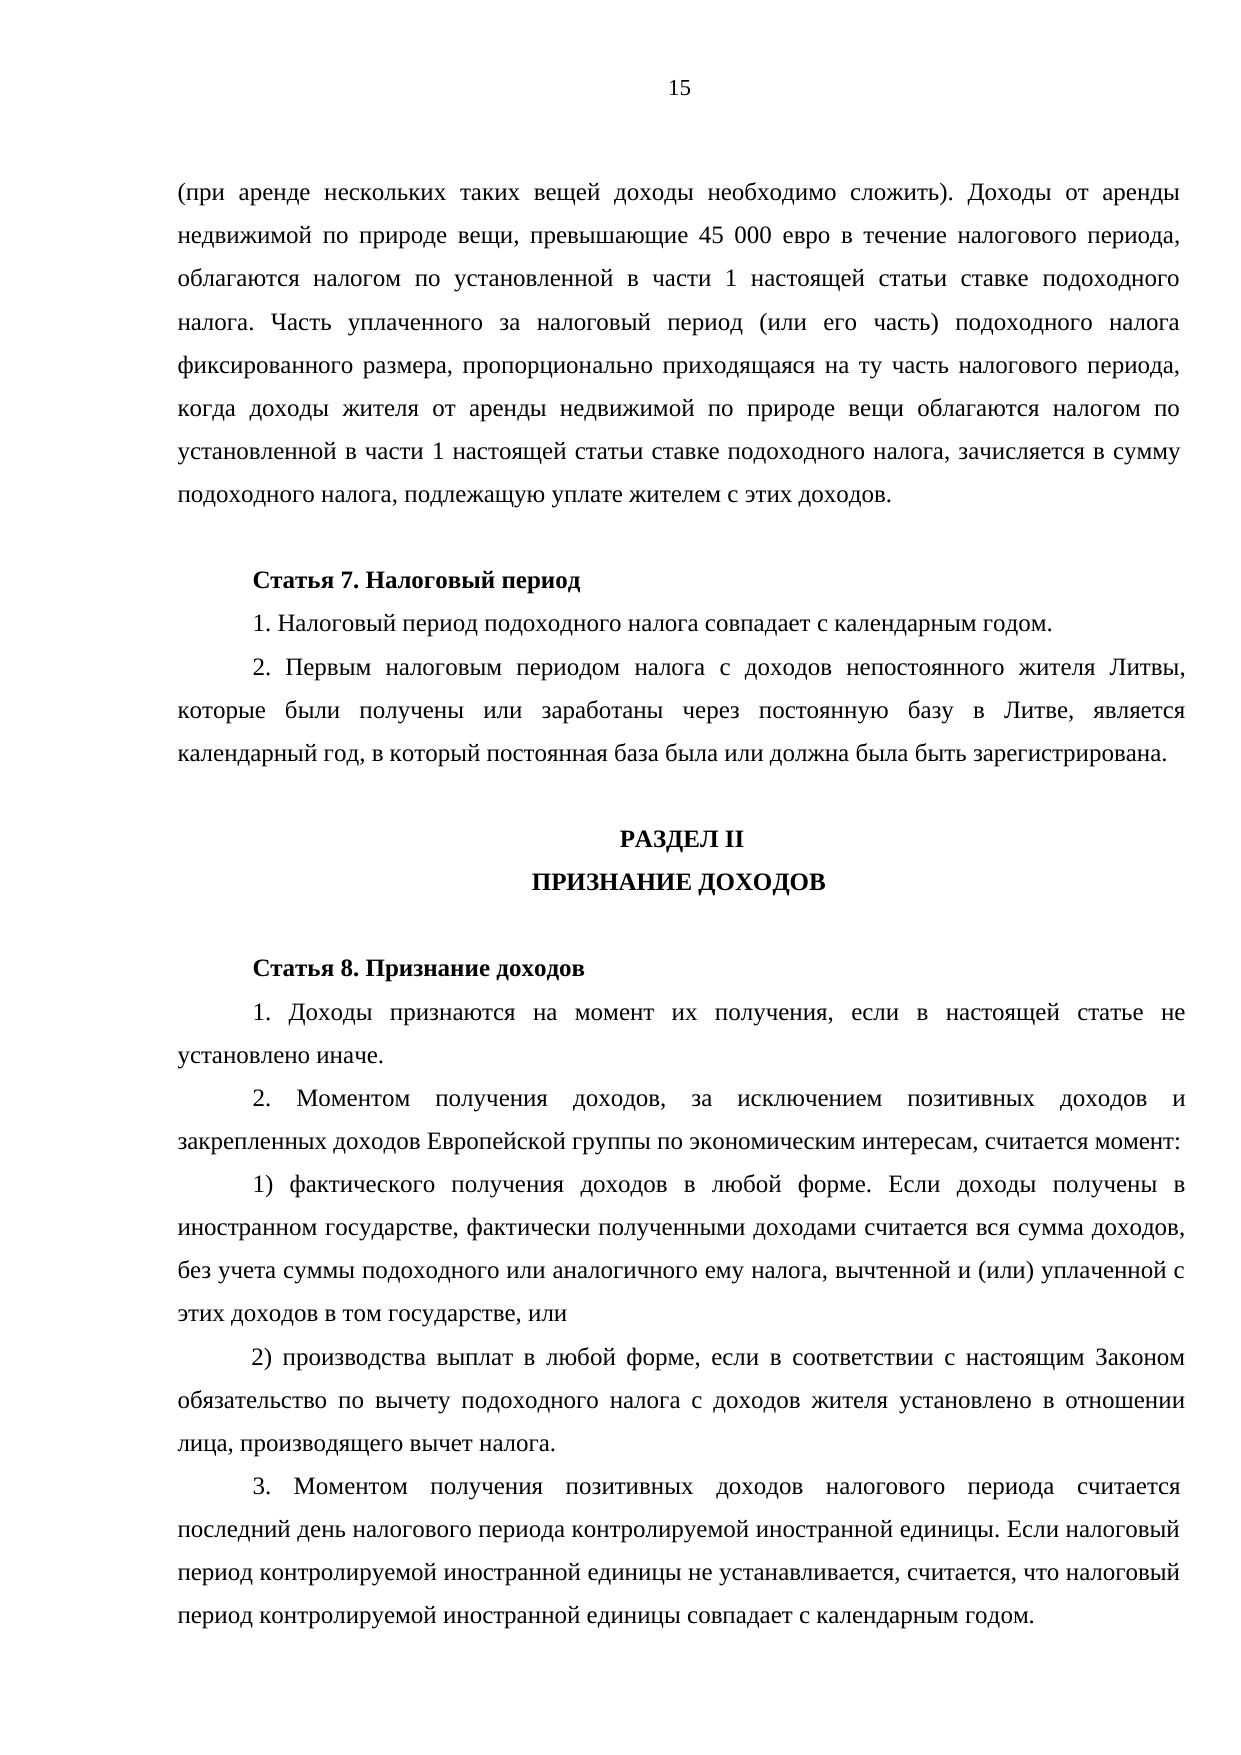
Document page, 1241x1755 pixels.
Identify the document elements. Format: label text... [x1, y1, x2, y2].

text (при аренде нескольких таких вещей доходы необходимо сложить). Доходы от аренды недвижимой по природе вещи, превышающие 45 000 евро в течение налогового периода, облагаются налогом по установленной в части 1 настоящей статьи ставке подоходного налога. Часть уплаченного за налоговый период (или его часть) подоходного налога фиксированного размера, пропорционально приходящаяся на ту часть налогового периода, когда доходы жителя от аренды недвижимой по природе вещи облагаются налогом по установленной в части 1 настоящей статьи ставке подоходного налога, зачисляется в сумму подоходного налога, подлежащую уплате жителем с этих доходов. [177, 177, 1181, 508]
text Статья 7. Налоговый период [177, 565, 1186, 594]
text 1) фактического получения доходов в любой форме. Если доходы получены в иностранном государстве, фактически полученными доходами считается вся сумма доходов, без учета суммы подоходного или аналогичного ему налога, вычтенной и (или) уплаченной с этих доходов в том государстве, или [177, 1169, 1186, 1327]
text 2) производства выплат в любой форме, если в соответствии с настоящим Законом обязательство по вычету подоходного налога с доходов жителя установлено в отношении лица, производящего вычет налога. [177, 1342, 1186, 1457]
text 3. Моментом получения позитивных доходов налогового периода считается последний день налогового периода контролируемой иностранной единицы. Если налоговый период контролируемой иностранной единицы не устанавливается, считается, что налоговый период контролируемой иностранной единицы совпадает с календарным годом. [177, 1471, 1181, 1629]
text 2. Моментом получения доходов, за исключением позитивных доходов и закрепленных доходов Европейской группы по экономическим интересам, считается момент: [177, 1083, 1186, 1155]
text РАЗДЕЛ II [177, 824, 1186, 853]
text 1. Доходы признаются на момент их получения, если в настоящей статье не установлено иначе. [177, 997, 1186, 1068]
text Статья 8. Признание доходов [177, 953, 1186, 982]
text ПРИЗНАНИЕ ДОХОДОВ [177, 867, 1186, 896]
text 2. Первым налоговым периодом налога с доходов непостоянного жителя Литвы, которые были получены или заработаны через постоянную базу в Литве, является календарный год, в который постоянная база была или должна была быть зарегистрирована. [177, 652, 1186, 767]
text 1. Налоговый период подоходного налога совпадает с календарным годом. [177, 608, 1186, 637]
